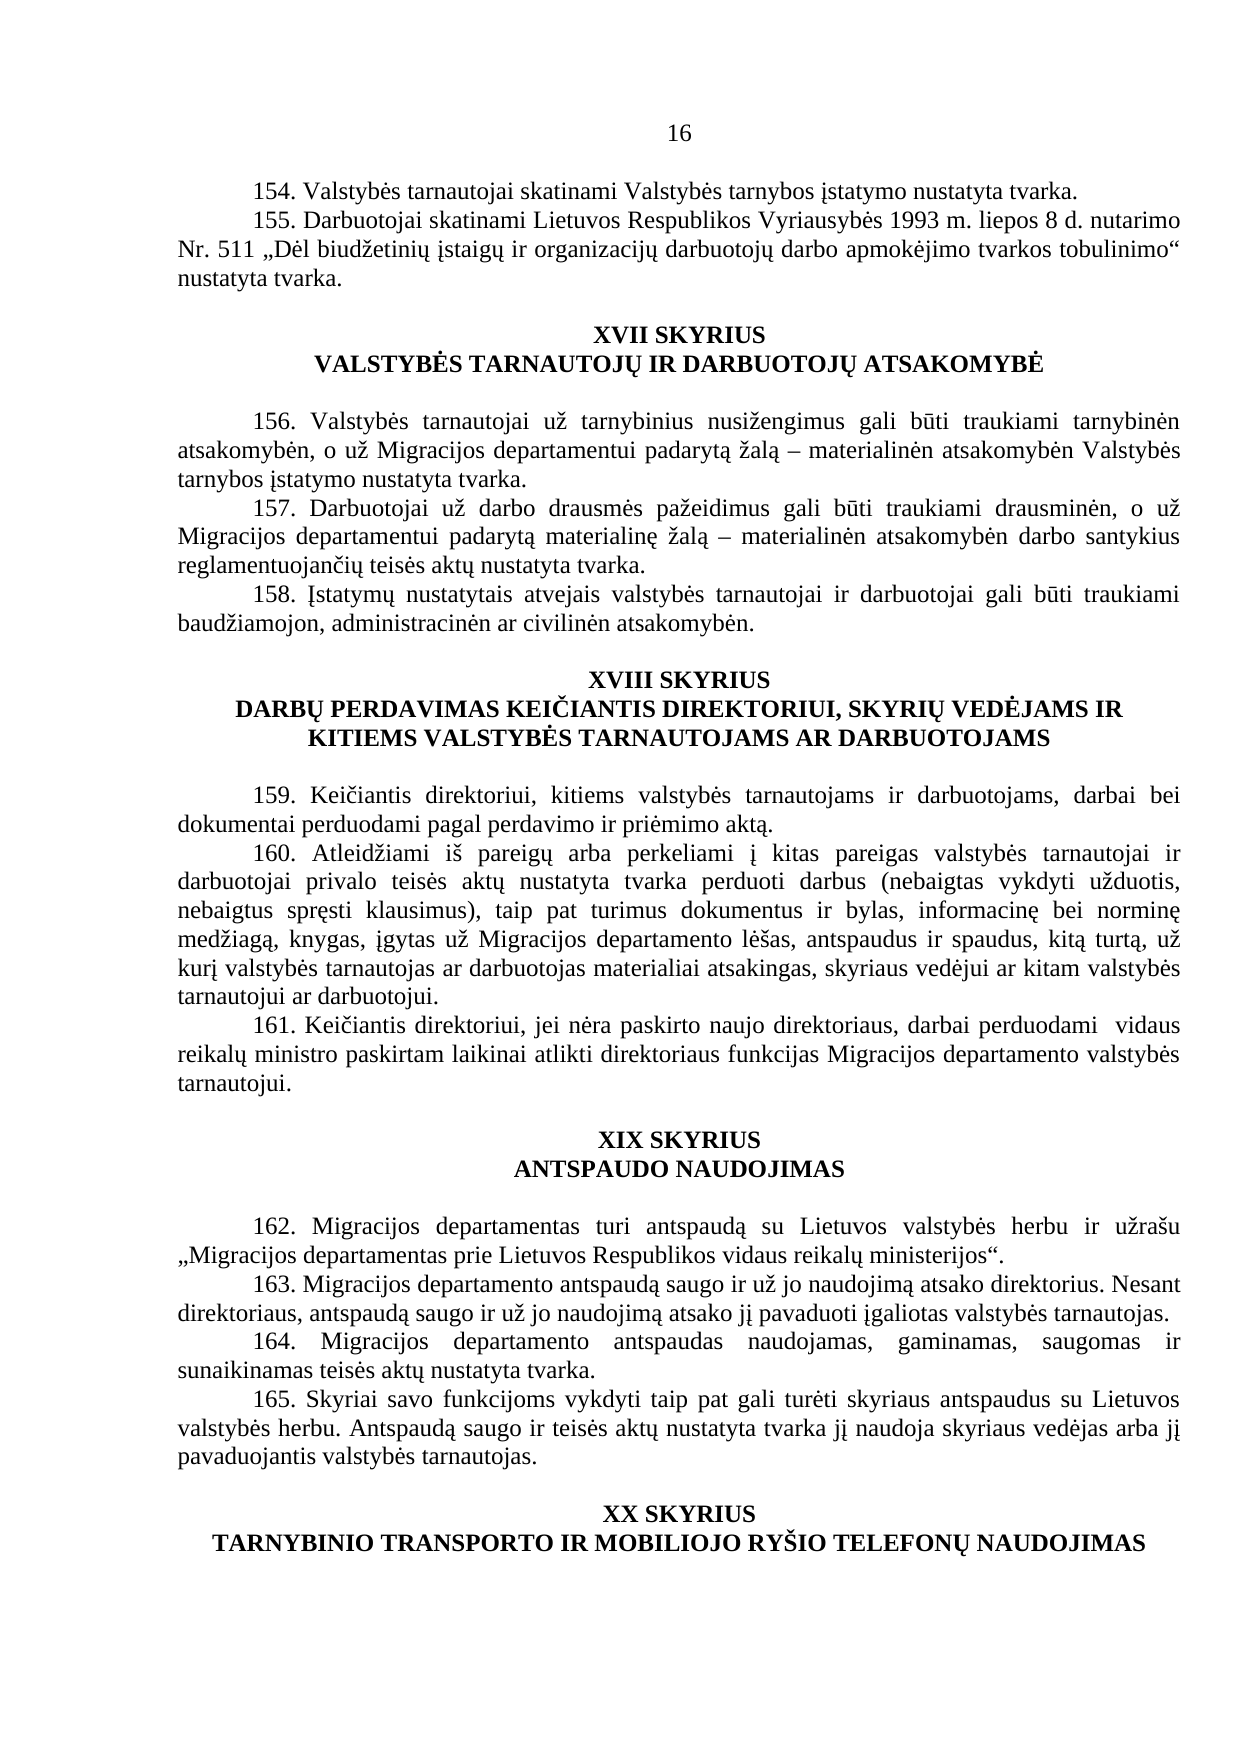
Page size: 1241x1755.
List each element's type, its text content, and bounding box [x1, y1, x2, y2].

text 154. Valstybės tarnautojai skatinami Valstybės tarnybos įstatymo nustatyta tvarka. [177, 176, 1181, 205]
text XVII SKYRIUS [177, 320, 1181, 349]
text DARBŲ PERDAVIMAS KEIČIANTIS DIREKTORIUI, SKYRIŲ VEDĖJAMS IR KITIEMS VALSTYBĖS TARNAUTOJAMS AR DARBUOTOJAMS [177, 694, 1181, 751]
text 159. Keičiantis direktoriui, kitiems valstybės tarnautojams ir darbuotojams, darbai bei dokumentai perduodami pagal perdavimo ir priėmimo aktą. [177, 780, 1181, 838]
text 160. Atleidžiami iš pareigų arba perkeliami į kitas pareigas valstybės tarnautojai ir darbuotojai privalo teisės aktų nustatyta tvarka perduoti darbus (nebaigtas vykdyti užduotis, nebaigtus spręsti klausimus), taip pat turimus dokumentus ir bylas, informacinę bei norminę medžiagą, knygas, įgytas už Migracijos departamento lėšas, antspaudus ir spaudus, kitą turtą, už kurį valstybės tarnautojas ar darbuotojas materialiai atsakingas, skyriaus vedėjui ar kitam valstybės tarnautojui ar darbuotojui. [177, 838, 1181, 1010]
text 163. Migracijos departamento antspaudą saugo ir už jo naudojimą atsako direktorius. Nesant direktoriaus, antspaudą saugo ir už jo naudojimą atsako jį pavaduoti įgaliotas valstybės tarnautojas. [177, 1269, 1181, 1326]
text 157. Darbuotojai už darbo drausmės pažeidimus gali būti traukiami drausminėn, o už Migracijos departamentui padarytą materialinę žalą – materialinėn atsakomybėn darbo santykius reglamentuojančių teisės aktų nustatyta tvarka. [177, 493, 1181, 579]
text 155. Darbuotojai skatinami Lietuvos Respublikos Vyriausybės 1993 m. liepos 8 d. nutarimo Nr. 511 „Dėl biudžetinių įstaigų ir organizacijų darbuotojų darbo apmokėjimo tvarkos tobulinimo“ nustatyta tvarka. [177, 205, 1181, 291]
text 158. Įstatymų nustatytais atvejais valstybės tarnautojai ir darbuotojai gali būti traukiami baudžiamojon, administracinėn ar civilinėn atsakomybėn. [177, 579, 1181, 636]
text XIX SKYRIUS [177, 1125, 1181, 1154]
text TARNYBINIO TRANSPORTO IR MOBILIOJO RYŠIO TELEFONŲ NAUDOJIMAS [177, 1528, 1181, 1556]
text XVIII SKYRIUS [177, 665, 1181, 694]
text 162. Migracijos departamentas turi antspaudą su Lietuvos valstybės herbu ir užrašu „Migracijos departamentas prie Lietuvos Respublikos vidaus reikalų ministerijos“. [177, 1211, 1181, 1269]
text 161. Keičiantis direktoriui, jei nėra paskirto naujo direktoriaus, darbai perduodami vidaus reikalų ministro paskirtam laikinai atlikti direktoriaus funkcijas Migracijos departamento valstybės tarnautojui. [177, 1010, 1181, 1096]
text 164. Migracijos departamento antspaudas naudojamas, gaminamas, saugomas ir sunaikinamas teisės aktų nustatyta tvarka. [177, 1326, 1181, 1384]
text 165. Skyriai savo funkcijoms vykdyti taip pat gali turėti skyriaus antspaudus su Lietuvos valstybės herbu. Antspaudą saugo ir teisės aktų nustatyta tvarka jį naudoja skyriaus vedėjas arba jį pavaduojantis valstybės tarnautojas. [177, 1384, 1181, 1470]
text XX SKYRIUS [177, 1499, 1181, 1528]
text VALSTYBĖS TARNAUTOJŲ IR DARBUOTOJŲ ATSAKOMYBĖ [177, 349, 1181, 378]
text 156. Valstybės tarnautojai už tarnybinius nusižengimus gali būti traukiami tarnybinėn atsakomybėn, o už Migracijos departamentui padarytą žalą – materialinėn atsakomybėn Valstybės tarnybos įstatymo nustatyta tvarka. [177, 406, 1181, 493]
text ANTSPAUDO NAUDOJIMAS [177, 1154, 1181, 1183]
